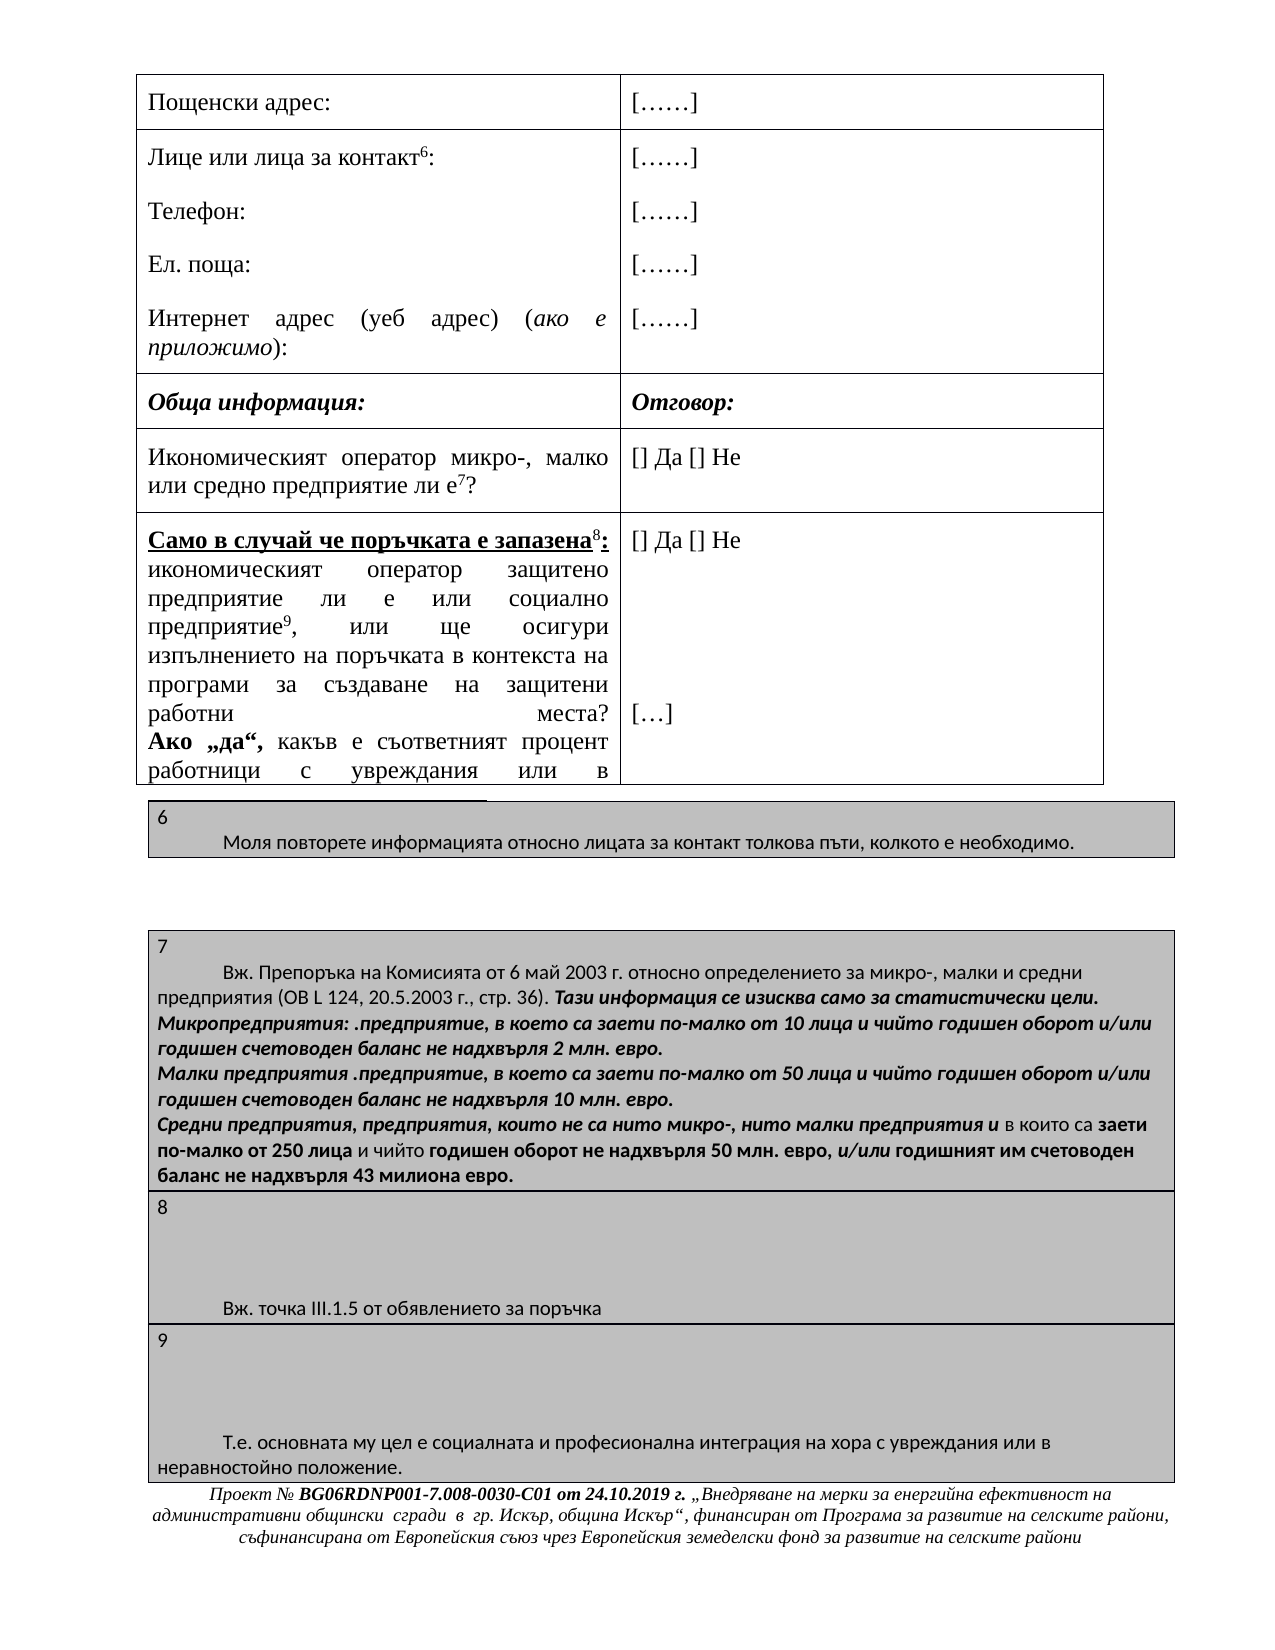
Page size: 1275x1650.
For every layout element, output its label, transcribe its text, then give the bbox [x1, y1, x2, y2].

table_cell Икономическият оператор микро-, малко или средно предприятие ли е? [137, 429, 620, 512]
table_cell Само в случай че поръчката е запазена: икономическият оператор защитено предприятие ли е или социално предприятие, или ще осигури изпълнението на поръчката в контекста на програми за създаване на защитени работни места? Ако „да“, какъв е съответният процент работници с увреждания или в [137, 513, 620, 784]
table_cell Обща информация: [137, 374, 620, 428]
table_cell [……] [621, 75, 1103, 128]
table_cell [] Да [] Не […] [621, 513, 1103, 784]
table_cell Лице или лица за контакт: Телефон: Ел. поща: Интернет адрес (уеб адрес) (ако е приложимо): [137, 130, 620, 373]
table_cell Отговор: [621, 374, 1103, 428]
table_cell Пощенски адрес: [137, 75, 620, 128]
table_cell [……] [……] [……] [……] [621, 130, 1103, 373]
table_cell [] Да [] Не [621, 429, 1103, 512]
